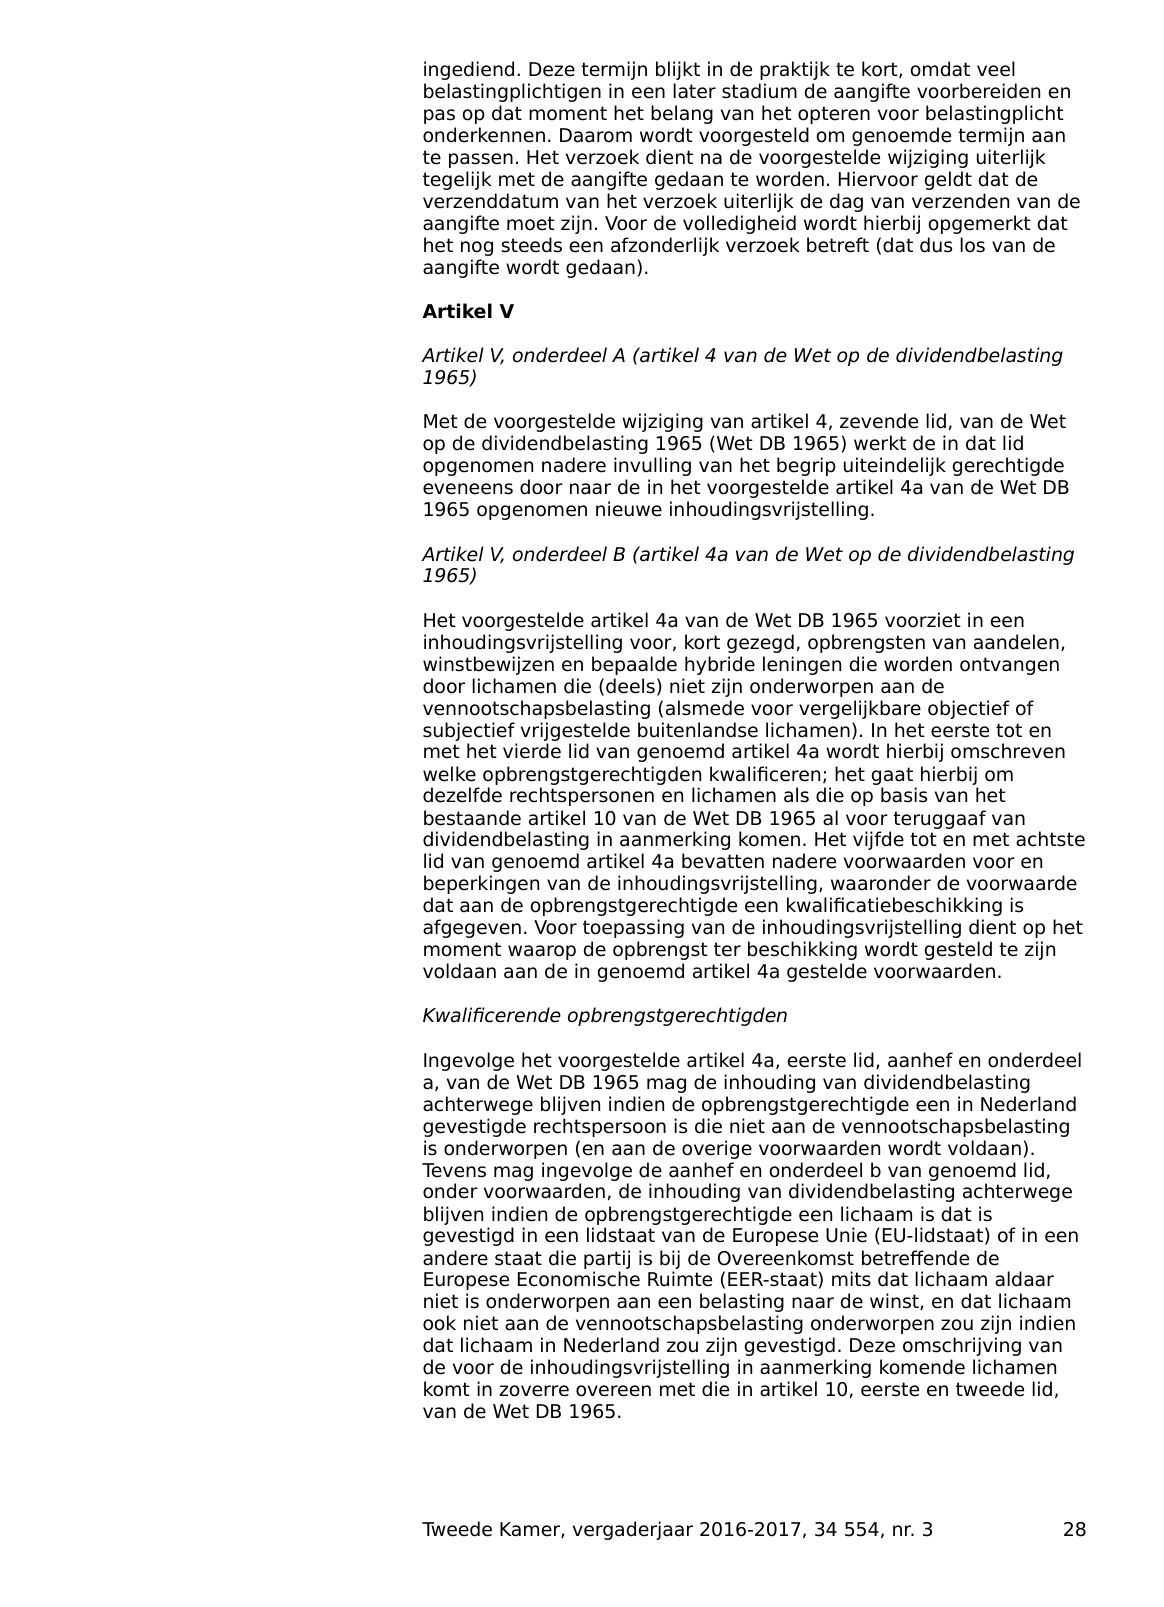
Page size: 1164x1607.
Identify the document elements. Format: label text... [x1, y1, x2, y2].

subtitle Artikel V [422, 301, 1087, 323]
text ingediend. Deze termijn blijkt in de praktijk te kort, omdat veel belastingplichtigen in een later stadium de aangifte voorbereiden en pas op dat moment het belang van het opteren voor belastingplicht onderkennen. Daarom wordt voorgesteld om genoemde termijn aan te passen. Het verzoek dient na de voorgestelde wijziging uiterlijk tegelijk met de aangifte gedaan te worden. Hiervoor geldt dat de verzenddatum van het verzoek uiterlijk de dag van verzenden van de aangifte moet zijn. Voor de volledigheid wordt hierbij opgemerkt dat het nog steeds een afzonderlijk verzoek betreft (dat dus los van de aangifte wordt gedaan). [422, 59, 1087, 279]
text Met de voorgestelde wijziging van artikel 4, zevende lid, van de Wet op de dividendbelasting 1965 (Wet DB 1965) werkt de in dat lid opgenomen nadere invulling van het begrip uiteindelijk gerechtigde eveneens door naar de in het voorgestelde artikel 4a van de Wet DB 1965 opgenomen nieuwe inhoudingsvrijstelling. [422, 411, 1087, 521]
text Het voorgestelde artikel 4a van de Wet DB 1965 voorziet in een inhoudingsvrijstelling voor, kort gezegd, opbrengsten van aandelen, winstbewijzen en bepaalde hybride leningen die worden ontvangen door lichamen die (deels) niet zijn onderworpen aan de vennootschapsbelasting (alsmede voor vergelijkbare objectief of subjectief vrijgestelde buitenlandse lichamen). In het eerste tot en met het vierde lid van genoemd artikel 4a wordt hierbij omschreven welke opbrengstgerechtigden kwalificeren; het gaat hierbij om dezelfde rechtspersonen en lichamen als die op basis van het bestaande artikel 10 van de Wet DB 1965 al voor teruggaaf van dividendbelasting in aanmerking komen. Het vijfde tot en met achtste lid van genoemd artikel 4a bevatten nadere voorwaarden voor en beperkingen van de inhoudingsvrijstelling, waaronder de voorwaarde dat aan de opbrengstgerechtigde een kwalificatiebeschikking is afgegeven. Voor toepassing van de inhoudingsvrijstelling dient op het moment waarop de opbrengst ter beschikking wordt gesteld te zijn voldaan aan de in genoemd artikel 4a gestelde voorwaarden. [422, 609, 1087, 983]
subtitle Artikel V, onderdeel B (artikel 4a van de Wet op de dividendbelasting 1965) [422, 543, 1087, 587]
subtitle Kwalificerende opbrengstgerechtigden [422, 1005, 1087, 1027]
subtitle Artikel V, onderdeel A (artikel 4 van de Wet op de dividendbelasting 1965) [422, 345, 1087, 389]
text Ingevolge het voorgestelde artikel 4a, eerste lid, aanhef en onderdeel a, van de Wet DB 1965 mag de inhouding van dividendbelasting achterwege blijven indien de opbrengstgerechtigde een in Nederland gevestigde rechtspersoon is die niet aan de vennootschapsbelasting is onderworpen (en aan de overige voorwaarden wordt voldaan). Tevens mag ingevolge de aanhef en onderdeel b van genoemd lid, onder voorwaarden, de inhouding van dividendbelasting achterwege blijven indien de opbrengstgerechtigde een lichaam is dat is gevestigd in een lidstaat van de Europese Unie (EU-lidstaat) of in een andere staat die partij is bij de Overeenkomst betreffende de Europese Economische Ruimte (EER-staat) mits dat lichaam aldaar niet is onderworpen aan een belasting naar de winst, en dat lichaam ook niet aan de vennootschapsbelasting onderworpen zou zijn indien dat lichaam in Nederland zou zijn gevestigd. Deze omschrijving van de voor de inhoudingsvrijstelling in aanmerking komende lichamen komt in zoverre overeen met die in artikel 10, eerste en tweede lid, van de Wet DB 1965. [422, 1049, 1087, 1423]
